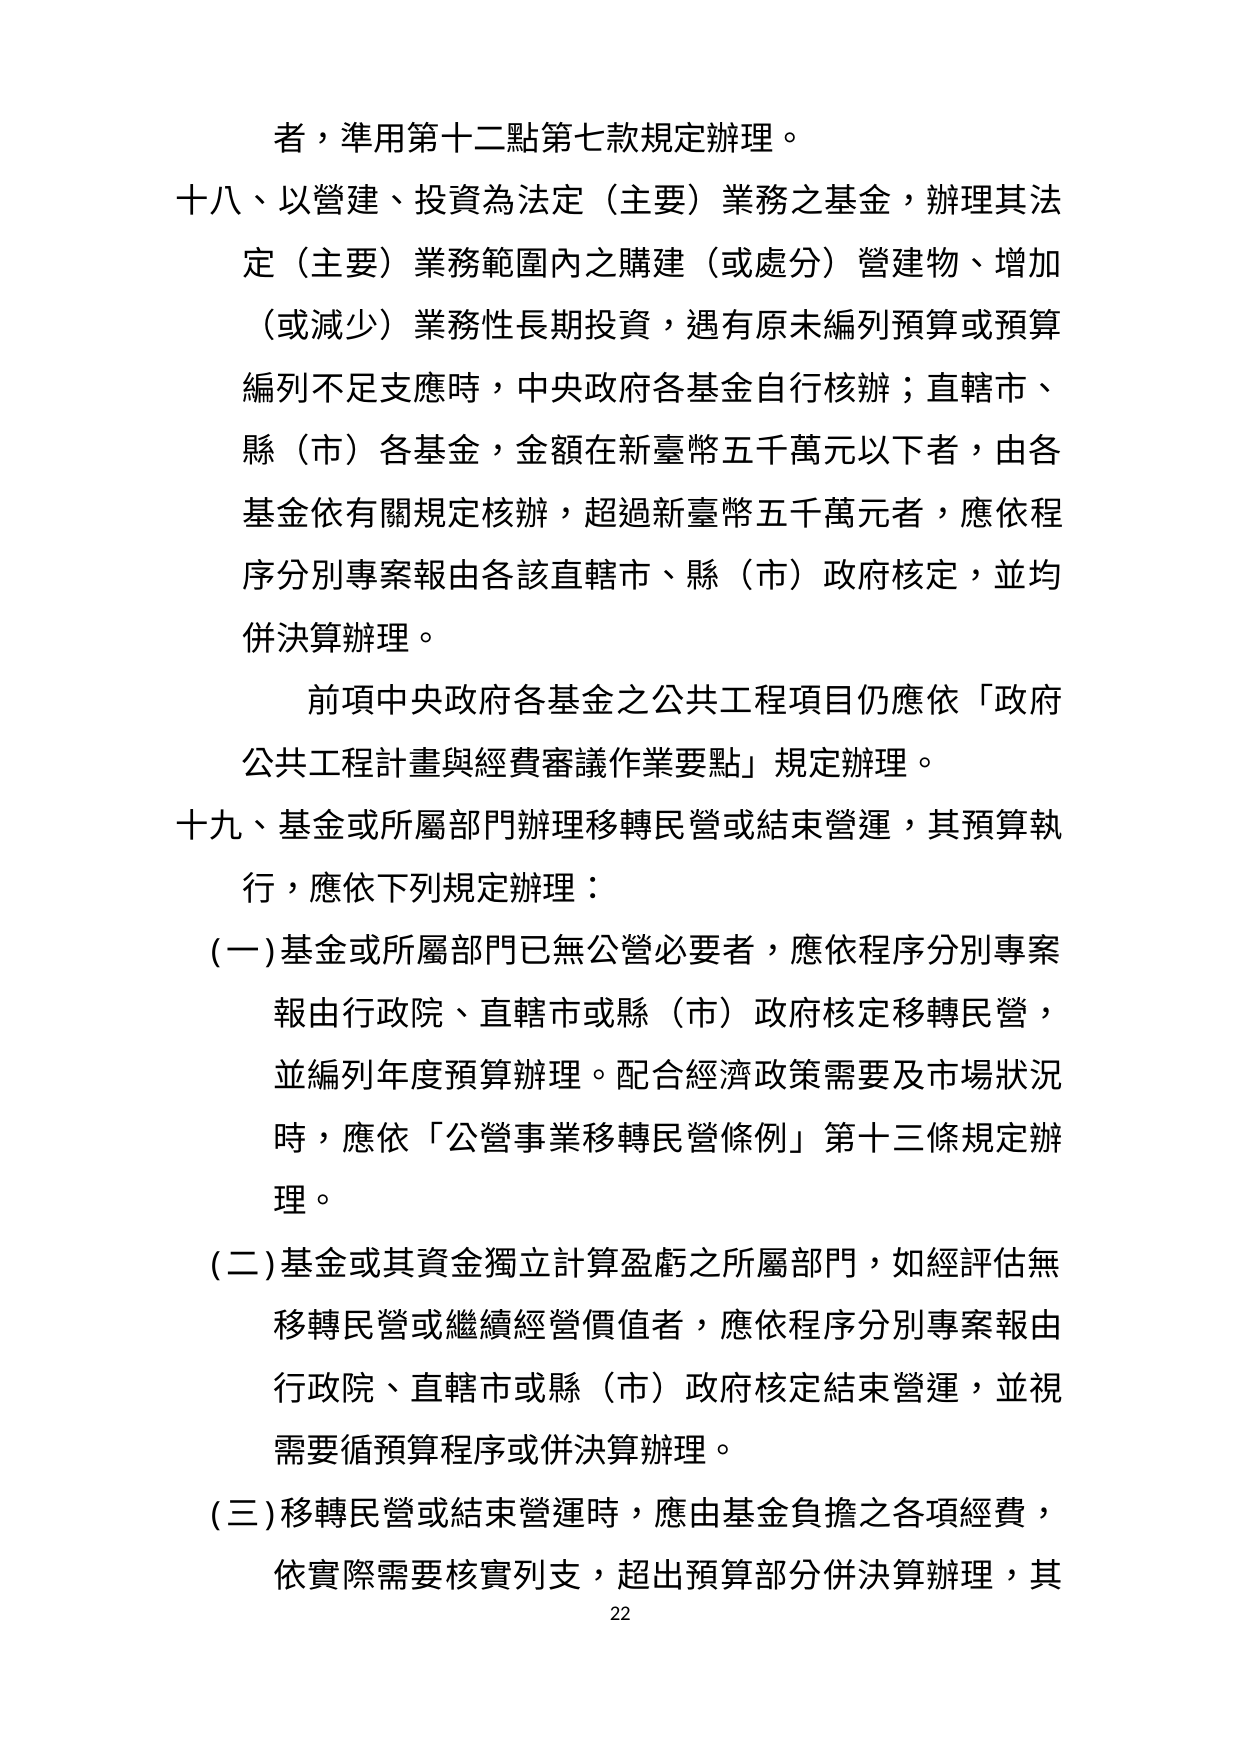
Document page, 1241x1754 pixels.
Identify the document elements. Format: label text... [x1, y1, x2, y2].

text (二)基金或其資金獨立計算盈虧之所屬部門，如經評估無移轉民營或繼續經營價值者，應依程序分別專案報由行政院、直轄市或縣（市）政府核定結束營運，並視需要循預算程序或併決算辦理。 [205, 1219, 1063, 1469]
text 十八、以營建、投資為法定（主要）業務之基金，辦理其法定（主要）業務範圍內之購建（或處分）營建物、增加（或減少）業務性長期投資，遇有原未編列預算或預算編列不足支應時，中央政府各基金自行核辦；直轄市、縣（市）各基金，金額在新臺幣五千萬元以下者，由各基金依有關規定核辦，超過新臺幣五千萬元者，應依程序分別專案報由各該直轄市、縣（市）政府核定，並均併決算辦理。 [175, 157, 1063, 657]
text 前項中央政府各基金之公共工程項目仍應依「政府公共工程計畫與經費審議作業要點」規定辦理。 [241, 657, 1063, 782]
text 者，準用第十二點第七款規定辦理。 [205, 94, 1063, 157]
text (一)基金或所屬部門已無公營必要者，應依程序分別專案報由行政院、直轄市或縣（市）政府核定移轉民營，並編列年度預算辦理。配合經濟政策需要及市場狀況時，應依「公營事業移轉民營條例」第十三條規定辦理。 [205, 907, 1063, 1219]
text 十九、基金或所屬部門辦理移轉民營或結束營運，其預算執行，應依下列規定辦理： [175, 782, 1063, 907]
text (三)移轉民營或結束營運時，應由基金負擔之各項經費，依實際需要核實列支，超出預算部分併決算辦理，其 [205, 1469, 1063, 1594]
